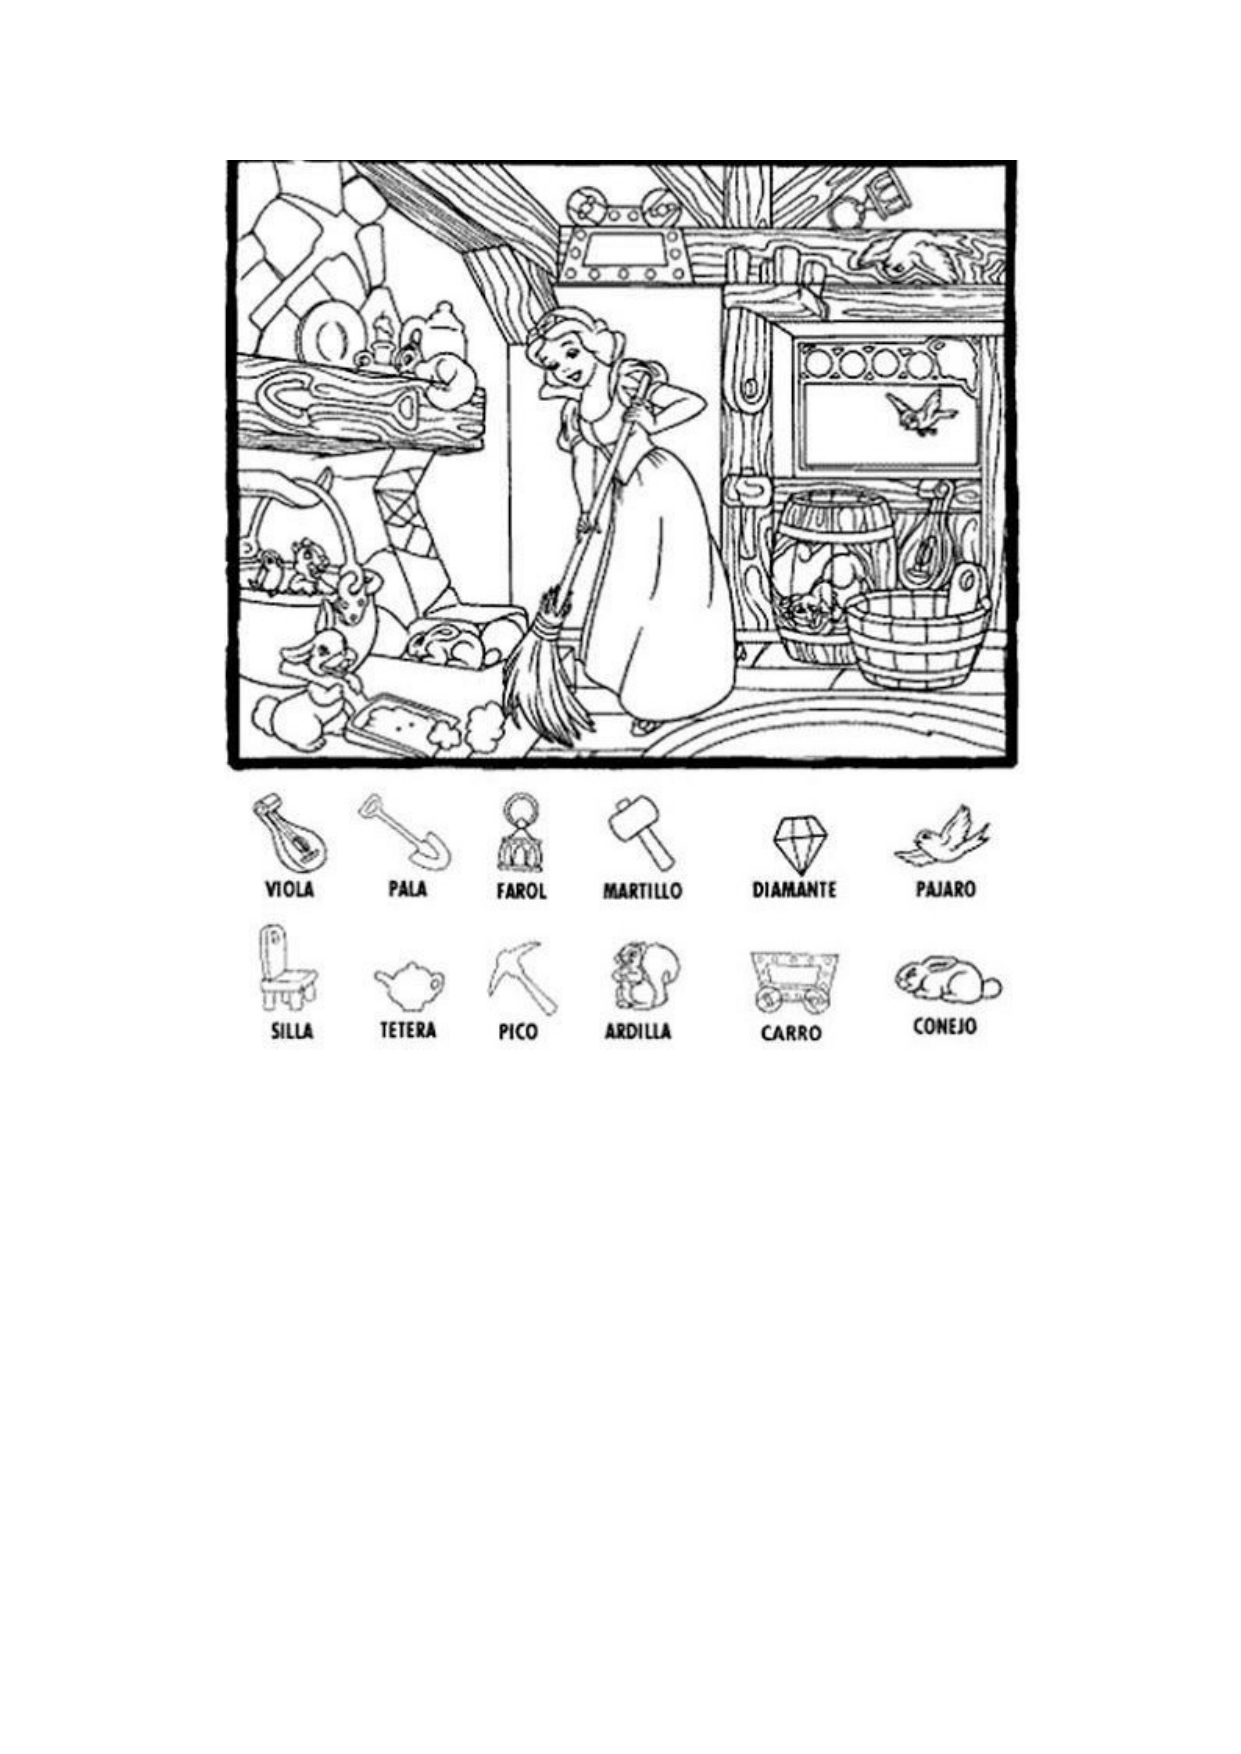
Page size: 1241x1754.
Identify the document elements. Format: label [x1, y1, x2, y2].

picture [212, 160, 1028, 1050]
